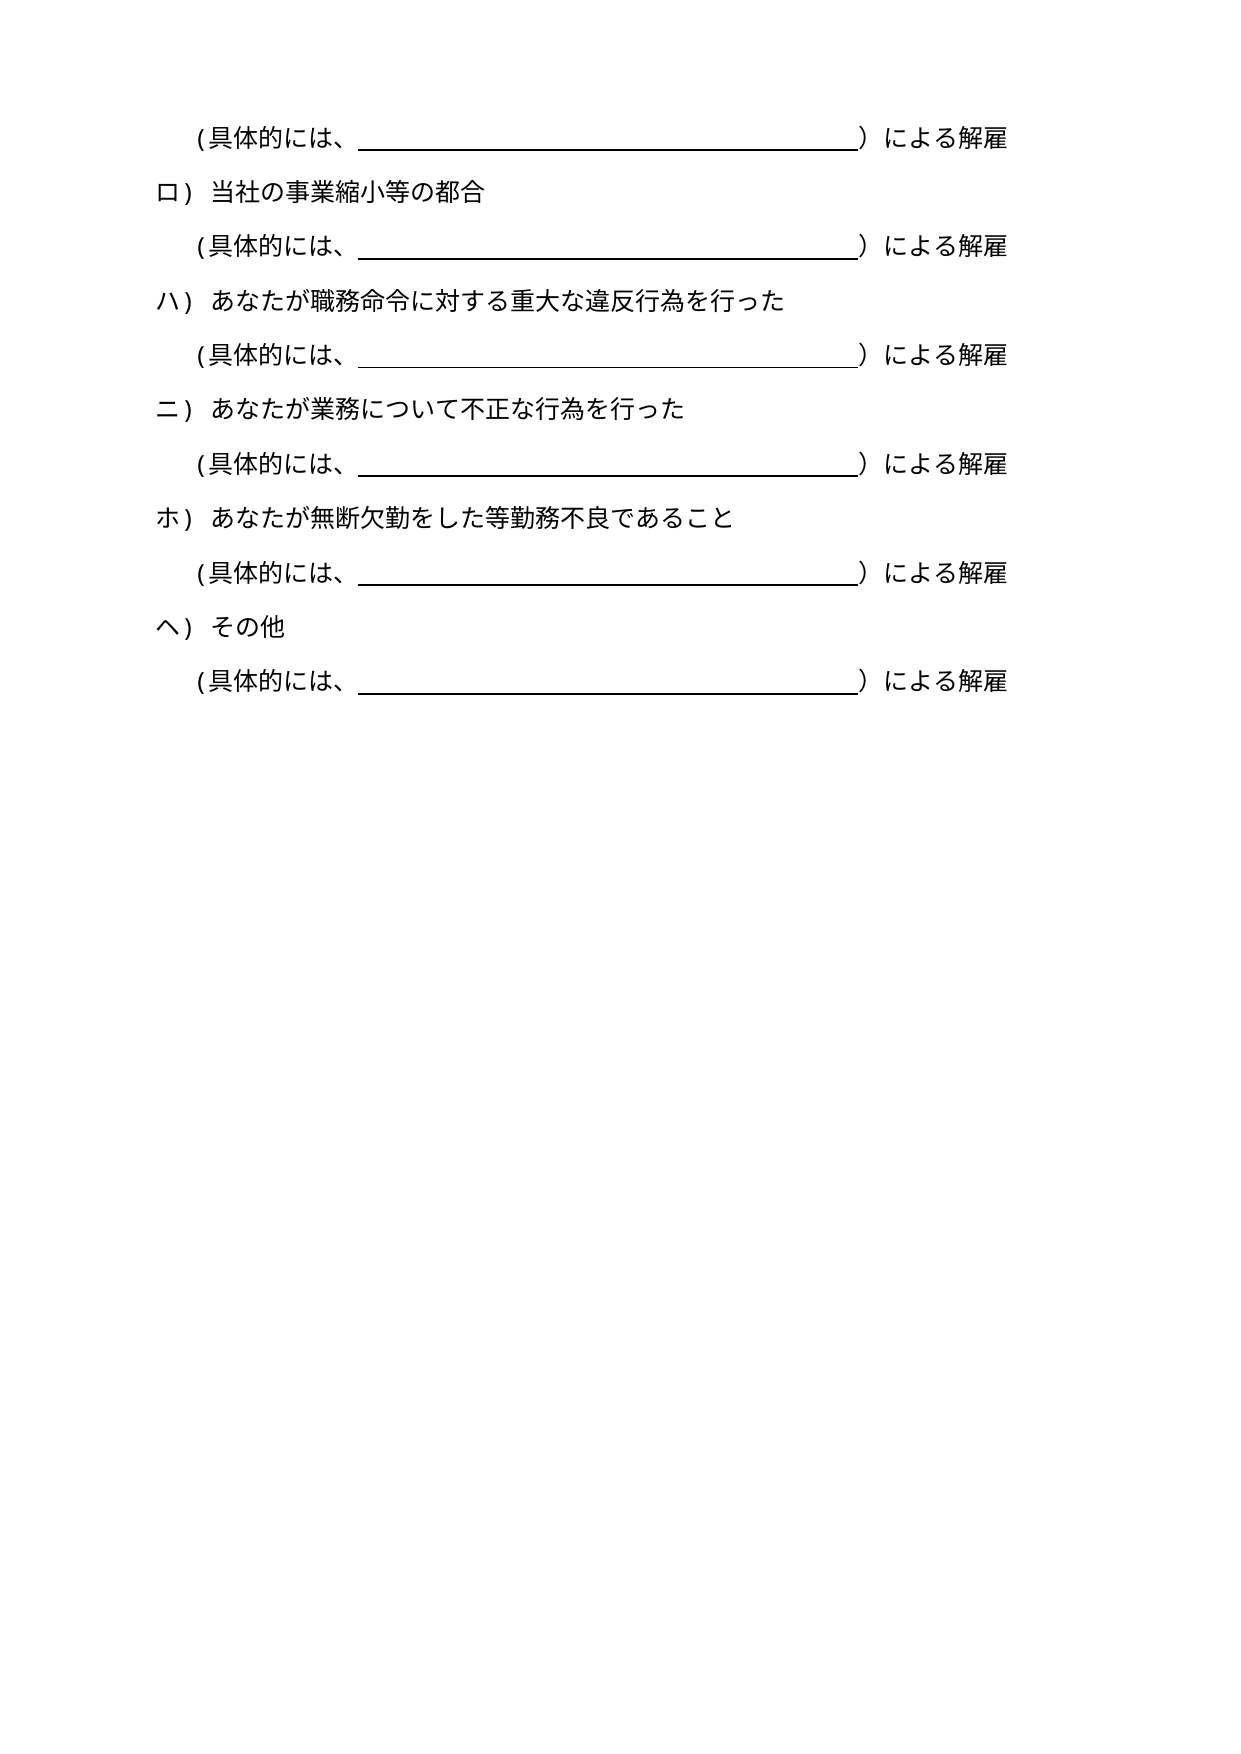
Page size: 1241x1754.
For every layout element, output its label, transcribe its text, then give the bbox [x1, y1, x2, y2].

list その他 [156, 607, 1122, 644]
list (具体的には、 ）による解雇 [193, 118, 1122, 154]
list あなたが業務について不正な行為を行った [156, 390, 1122, 426]
list あなたが職務命令に対する重大な違反行為を行った [156, 281, 1122, 317]
list (具体的には、 ）による解雇 [193, 662, 1122, 698]
list (具体的には、 ）による解雇 [193, 444, 1122, 481]
list 当社の事業縮小等の都合 [156, 172, 1122, 209]
list (具体的には、 ）による解雇 [193, 336, 1122, 372]
list (具体的には、 ）による解雇 [193, 553, 1122, 589]
list (具体的には、 ）による解雇 [193, 227, 1122, 263]
list あなたが無断欠勤をした等勤務不良であること [156, 499, 1122, 535]
